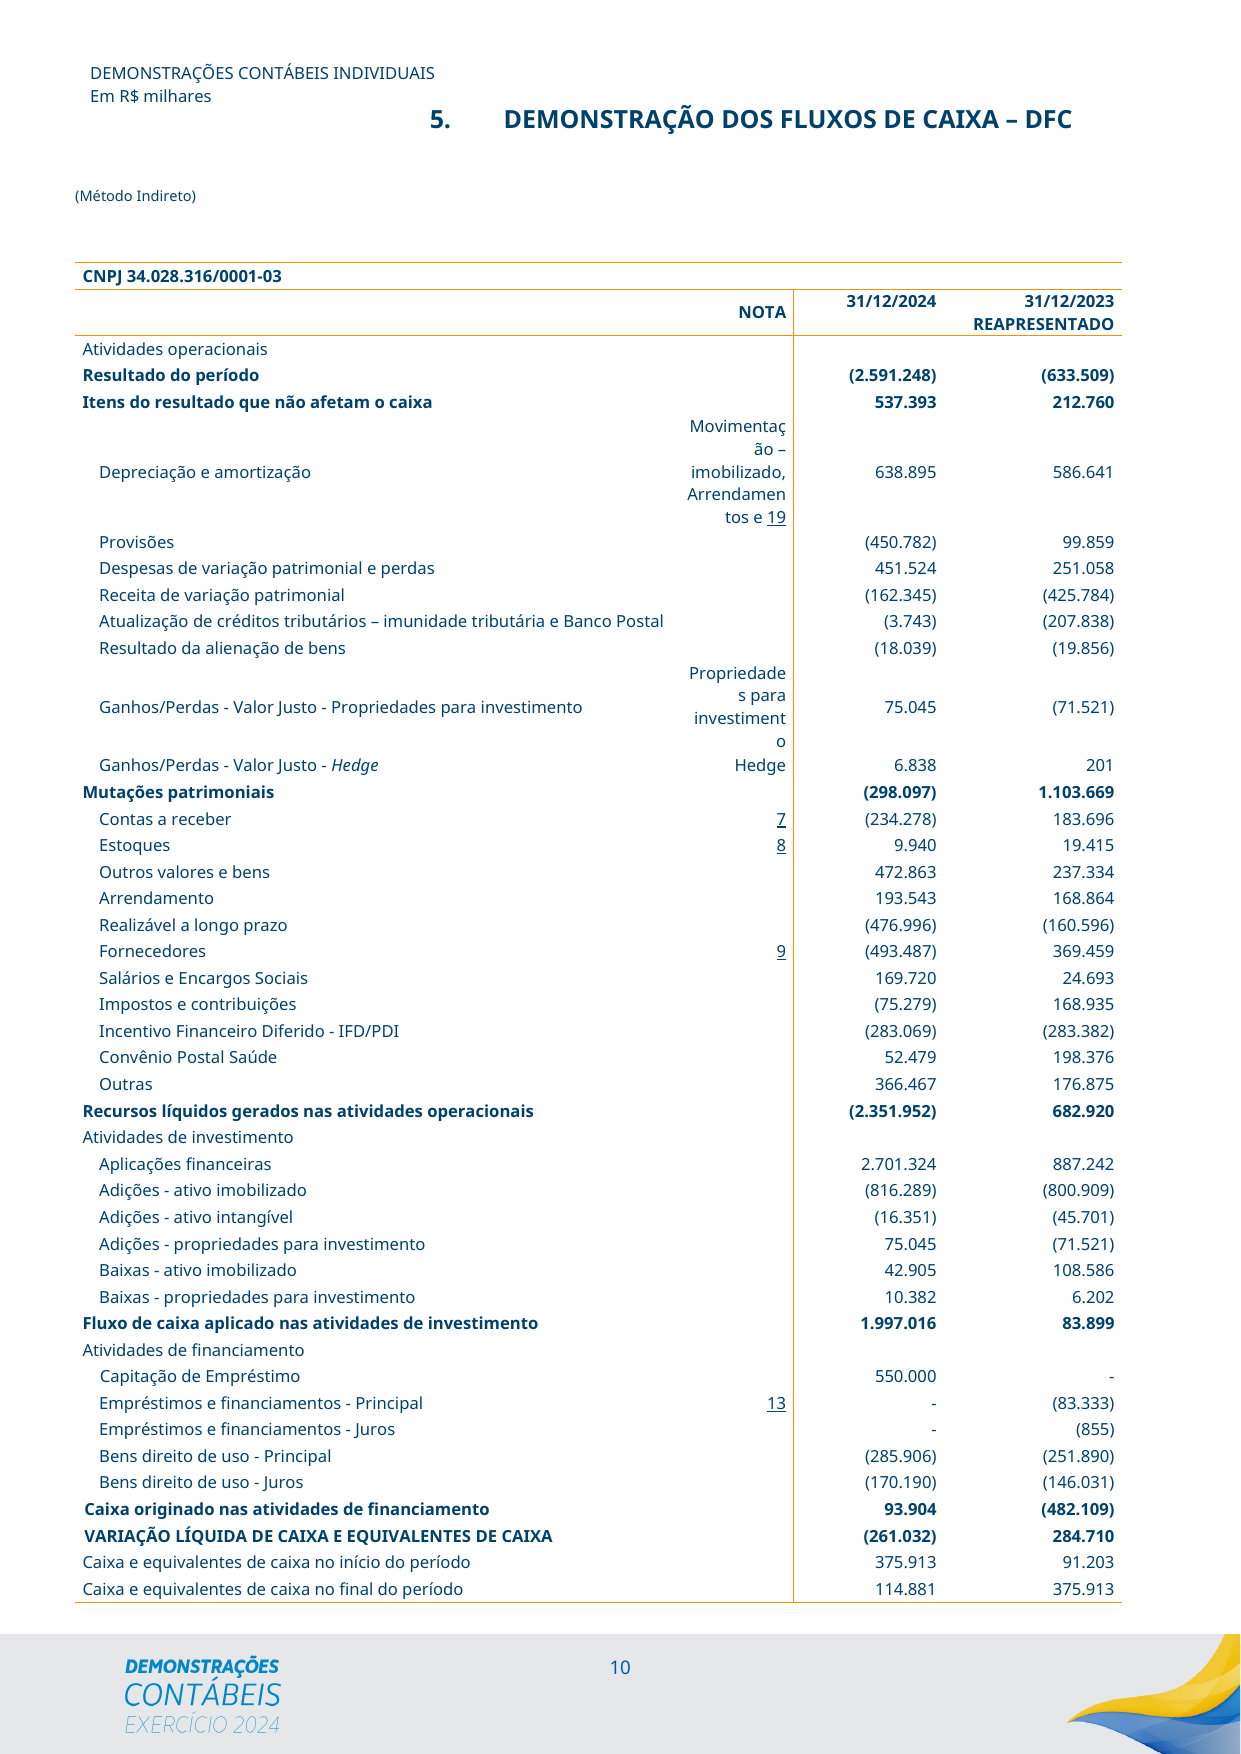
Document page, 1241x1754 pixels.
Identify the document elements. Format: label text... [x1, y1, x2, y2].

table_cell Ganhos/Perdas - Valor Justo - Propriedades para investimento [75, 661, 678, 752]
table_cell 183.696 [944, 805, 1122, 832]
table_cell (283.382) [944, 1018, 1122, 1044]
table_cell (425.784) [944, 582, 1122, 608]
table_cell [678, 1283, 793, 1310]
table_cell 193.543 [794, 885, 944, 911]
table_cell 42.905 [794, 1257, 944, 1283]
table_cell [944, 336, 1122, 362]
table_cell Outros valores e bens [75, 858, 678, 885]
table_cell [678, 388, 793, 415]
table_cell (251.890) [944, 1443, 1122, 1469]
table_cell 31/12/2024 [794, 290, 944, 335]
table_cell (170.190) [794, 1469, 944, 1496]
table_cell Convênio Postal Saúde [75, 1044, 678, 1071]
table_cell (45.701) [944, 1204, 1122, 1230]
table_cell VARIAÇÃO LÍQUIDA DE CAIXA E EQUIVALENTES DE CAIXA [75, 1523, 678, 1549]
table_header [944, 263, 1122, 289]
table_cell 198.376 [944, 1044, 1122, 1071]
table_cell (207.838) [944, 608, 1122, 635]
table_cell Estoques [75, 832, 678, 858]
table_cell (83.333) [944, 1390, 1122, 1416]
table_cell 366.467 [794, 1071, 944, 1097]
table_cell (146.031) [944, 1469, 1122, 1496]
table_cell 472.863 [794, 858, 944, 885]
table_cell 1.103.669 [944, 779, 1122, 805]
table_cell (2.591.248) [794, 362, 944, 388]
table_cell [678, 1310, 793, 1336]
table_cell Bens direito de uso - Juros [75, 1469, 678, 1496]
table_cell Caixa e equivalentes de caixa no final do período [75, 1576, 678, 1602]
table_cell 1.997.016 [794, 1310, 944, 1336]
table_cell (283.069) [794, 1018, 944, 1044]
table_cell 9.940 [794, 832, 944, 858]
table_cell [678, 555, 793, 582]
table_cell Caixa e equivalentes de caixa no início do período [75, 1549, 678, 1576]
table_cell [678, 635, 793, 661]
table_cell (160.596) [944, 911, 1122, 938]
table_cell 75.045 [794, 1230, 944, 1257]
table_cell [678, 885, 793, 911]
table_cell (633.509) [944, 362, 1122, 388]
table_cell 176.875 [944, 1071, 1122, 1097]
table_cell 8 [678, 832, 793, 858]
table_cell Itens do resultado que não afetam o caixa [75, 388, 678, 415]
table_cell (855) [944, 1416, 1122, 1443]
table_cell (298.097) [794, 779, 944, 805]
table_header [692, 263, 793, 289]
table_cell 168.935 [944, 991, 1122, 1018]
table_cell Contas a receber [75, 805, 678, 832]
table_cell Despesas de variação patrimonial e perdas [75, 555, 678, 582]
table_cell Outras [75, 1071, 678, 1097]
table_cell 375.913 [794, 1549, 944, 1576]
table_cell (3.743) [794, 608, 944, 635]
table_cell (800.909) [944, 1177, 1122, 1204]
table_cell [678, 1098, 793, 1124]
table_cell 108.586 [944, 1257, 1122, 1283]
table_cell 537.393 [794, 388, 944, 415]
table_cell 9 [678, 938, 793, 964]
table_cell Empréstimos e financiamentos - Juros [75, 1416, 678, 1443]
table_cell Salários e Encargos Sociais [75, 965, 678, 991]
table_cell [944, 1124, 1122, 1151]
table_cell Provisões [75, 529, 678, 555]
table_cell [678, 1363, 793, 1389]
table_cell [678, 362, 793, 388]
table_cell 6.838 [794, 752, 944, 779]
table_cell 93.904 [794, 1496, 944, 1522]
table_cell (450.782) [794, 529, 944, 555]
table_cell - [794, 1416, 944, 1443]
table_cell Realizável a longo prazo [75, 911, 678, 938]
table_cell Ganhos/Perdas - Valor Justo - Hedge [75, 752, 678, 779]
table_cell [678, 1549, 793, 1576]
table_cell 2.701.324 [794, 1151, 944, 1177]
table_cell Aplicações financeiras [75, 1151, 678, 1177]
subtitle DEMONSTRAÇÃO DOS FLUXOS DE CAIXA – DFC [429, 113, 1165, 136]
table_cell Atualização de créditos tributários – imunidade tributária e Banco Postal [75, 608, 678, 635]
table_cell (162.345) [794, 582, 944, 608]
table_cell [678, 1257, 793, 1283]
table_cell 237.334 [944, 858, 1122, 885]
table_cell Fluxo de caixa aplicado nas atividades de investimento [75, 1310, 678, 1336]
table_cell 212.760 [944, 388, 1122, 415]
table_cell (482.109) [944, 1496, 1122, 1522]
table_cell 375.913 [944, 1576, 1122, 1602]
table_cell [678, 336, 793, 362]
table_cell [75, 290, 678, 335]
table_cell NOTA [678, 290, 793, 335]
table_cell 201 [944, 752, 1122, 779]
table_cell 13 [678, 1390, 793, 1416]
table_cell Fornecedores [75, 938, 678, 964]
table_cell Adições - propriedades para investimento [75, 1230, 678, 1257]
table_cell Resultado da alienação de bens [75, 635, 678, 661]
table_cell [678, 608, 793, 635]
table_cell 284.710 [944, 1523, 1122, 1549]
table_cell 31/12/2023 REAPRESENTADO [944, 290, 1122, 335]
table_cell 19.415 [944, 832, 1122, 858]
table_cell [678, 965, 793, 991]
table_cell [678, 1018, 793, 1044]
table_cell 168.864 [944, 885, 1122, 911]
table_cell [678, 1044, 793, 1071]
table_cell (261.032) [794, 1523, 944, 1549]
table_cell Arrendamento [75, 885, 678, 911]
table_cell 114.881 [794, 1576, 944, 1602]
table_cell (285.906) [794, 1443, 944, 1469]
table_cell 91.203 [944, 1549, 1122, 1576]
table_cell [794, 1336, 944, 1363]
table_cell (18.039) [794, 635, 944, 661]
table_cell [678, 1071, 793, 1097]
table_cell (16.351) [794, 1204, 944, 1230]
table_cell [678, 1523, 793, 1549]
table_cell 550.000 [794, 1363, 944, 1389]
table_cell Bens direito de uso - Principal [75, 1443, 678, 1469]
table_header [793, 263, 944, 289]
table_cell (816.289) [794, 1177, 944, 1204]
table_cell 369.459 [944, 938, 1122, 964]
table_cell Receita de variação patrimonial [75, 582, 678, 608]
table_cell [678, 911, 793, 938]
text (Método Indireto) [75, 186, 1165, 206]
table_cell [678, 1443, 793, 1469]
table_cell [678, 991, 793, 1018]
table_cell (2.351.952) [794, 1098, 944, 1124]
table_cell Caixa originado nas atividades de financiamento [75, 1496, 678, 1522]
table_cell Baixas - propriedades para investimento [75, 1283, 678, 1310]
table_cell 887.242 [944, 1151, 1122, 1177]
table_cell [678, 529, 793, 555]
table_cell [678, 1496, 793, 1522]
table_cell [794, 1124, 944, 1151]
table_cell Empréstimos e financiamentos - Principal [75, 1390, 678, 1416]
table_cell 638.895 [794, 415, 944, 528]
table_cell (71.521) [944, 1230, 1122, 1257]
table_cell 24.693 [944, 965, 1122, 991]
table_cell 169.720 [794, 965, 944, 991]
table_cell [678, 1177, 793, 1204]
table_cell 7 [678, 805, 793, 832]
table_cell [678, 1151, 793, 1177]
table_cell [944, 1336, 1122, 1363]
table_cell (71.521) [944, 661, 1122, 752]
table_cell [678, 779, 793, 805]
table_header CNPJ 34.028.316/0001-03 [75, 263, 692, 289]
table_cell [678, 1230, 793, 1257]
table_cell 52.479 [794, 1044, 944, 1071]
table_cell Atividades de financiamento [75, 1336, 678, 1363]
table_cell Adições - ativo intangível [75, 1204, 678, 1230]
table_cell [678, 1336, 793, 1363]
table_cell Incentivo Financeiro Diferido - IFD/PDI [75, 1018, 678, 1044]
table_cell 75.045 [794, 661, 944, 752]
table_cell 99.859 [944, 529, 1122, 555]
table_cell [678, 1416, 793, 1443]
table_cell [678, 1124, 793, 1151]
table_cell 451.524 [794, 555, 944, 582]
table_cell [678, 1204, 793, 1230]
table_cell 682.920 [944, 1098, 1122, 1124]
table_cell (476.996) [794, 911, 944, 938]
table_cell Depreciação e amortização [75, 415, 678, 528]
table_cell - [794, 1390, 944, 1416]
table_cell [678, 1576, 793, 1602]
table_cell Capitação de Empréstimo [75, 1363, 678, 1389]
table_cell [678, 858, 793, 885]
table_cell 251.058 [944, 555, 1122, 582]
table_cell Resultado do período [75, 362, 678, 388]
table_cell [678, 582, 793, 608]
table_cell 10.382 [794, 1283, 944, 1310]
table_cell Impostos e contribuições [75, 991, 678, 1018]
table_cell 7.3.2 [678, 752, 793, 779]
table_cell Baixas - ativo imobilizado [75, 1257, 678, 1283]
table_cell (19.856) [944, 635, 1122, 661]
table_cell (234.278) [794, 805, 944, 832]
table_cell Atividades de investimento [75, 1124, 678, 1151]
table_cell [678, 1469, 793, 1496]
table_cell [794, 336, 944, 362]
table_cell 17.1 [678, 661, 793, 752]
table_cell - [944, 1363, 1122, 1389]
table_cell Mutações patrimoniais [75, 779, 678, 805]
table_cell (493.487) [794, 938, 944, 964]
table_cell Atividades operacionais [75, 336, 678, 362]
table_cell Adições - ativo imobilizado [75, 1177, 678, 1204]
table_cell 18.2, 18.3 e 19 [678, 415, 793, 528]
table_cell (75.279) [794, 991, 944, 1018]
table_cell 83.899 [944, 1310, 1122, 1336]
table_cell 586.641 [944, 415, 1122, 528]
table_cell Recursos líquidos gerados nas atividades operacionais [75, 1098, 678, 1124]
table_cell 6.202 [944, 1283, 1122, 1310]
